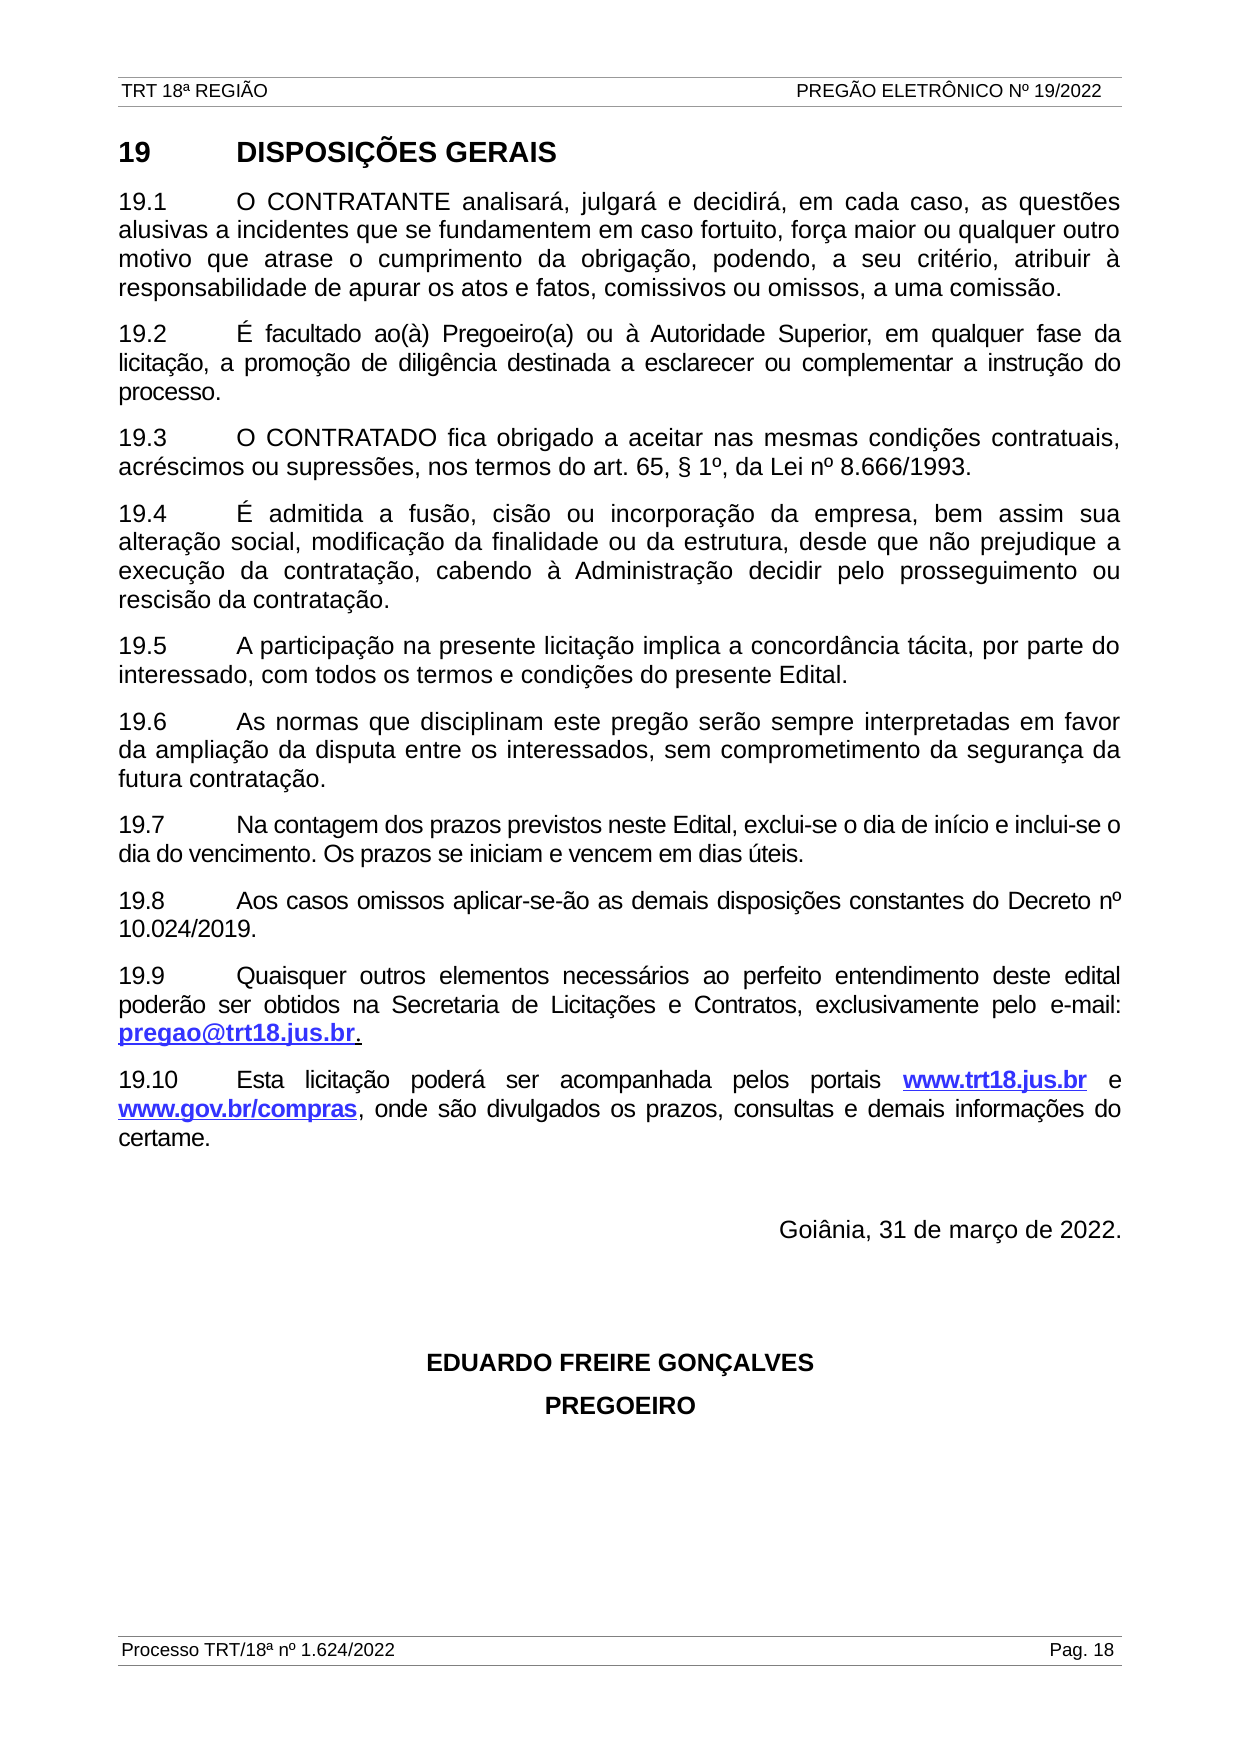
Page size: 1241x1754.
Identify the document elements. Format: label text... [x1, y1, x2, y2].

list 19.10 Esta licitação poderá ser acompanhada pelos portais www.trt18.jus.br e www.gov.br/compras, onde são divulgados os prazos, consultas e demais informações do certame. [118, 1065, 1122, 1151]
text 19.6 As normas que disciplinam este pregão serão sempre interpretadas em favor da ampliação da disputa entre os interessados, sem comprometimento da segurança da futura contratação. [118, 707, 1122, 793]
text 19.4 É admitida a fusão, cisão ou incorporação da empresa, bem assim sua alteração social, modificação da finalidade ou da estrutura, desde que não prejudique a execução da contratação, cabendo à Administração decidir pelo prosseguimento ou rescisão da contratação. [118, 499, 1122, 614]
text 19.7 Na contagem dos prazos previstos neste Edital, exclui-se o dia de início e inclui-se o dia do vencimento. Os prazos se iniciam e vencem em dias úteis. [118, 811, 1122, 868]
text 19.3 O CONTRATADO fica obrigado a aceitar nas mesmas condições contratuais, acréscimos ou supressões, nos termos do art. 65, § 1º, da Lei nº 8.666/1993. [118, 423, 1122, 481]
list 19.9 Quaisquer outros elementos necessários ao perfeito entendimento deste edital poderão ser obtidos na Secretaria de Licitações e Contratos, exclusivamente pelo e-mail: pregao@trt18.jus.br. [118, 961, 1122, 1047]
text EDUARDO FREIRE GONÇALVES [118, 1348, 1122, 1377]
text Goiânia, 31 de março de 2022. [118, 1215, 1122, 1244]
text 19.8 Aos casos omissos aplicar-se-ão as demais disposições constantes do Decreto nº 10.024/2019. [118, 886, 1122, 943]
text 19 DISPOSIÇÕES GERAIS [118, 136, 1122, 169]
text 19.5 A participação na presente licitação implica a concordância tácita, por parte do interessado, com todos os termos e condições do presente Edital. [118, 631, 1122, 689]
text PREGOEIRO [118, 1391, 1122, 1420]
text 19.2 É facultado ao(à) Pregoeiro(a) ou à Autoridade Superior, em qualquer fase da licitação, a promoção de diligência destinada a esclarecer ou complementar a instrução do processo. [118, 319, 1122, 406]
text 19.1 O CONTRATANTE analisará, julgará e decidirá, em cada caso, as questões alusivas a incidentes que se fundamentem em caso fortuito, força maior ou qualquer outro motivo que atrase o cumprimento da obrigação, podendo, a seu critério, atribuir à responsabilidade de apurar os atos e fatos, comissivos ou omissos, a uma comissão. [118, 187, 1122, 302]
